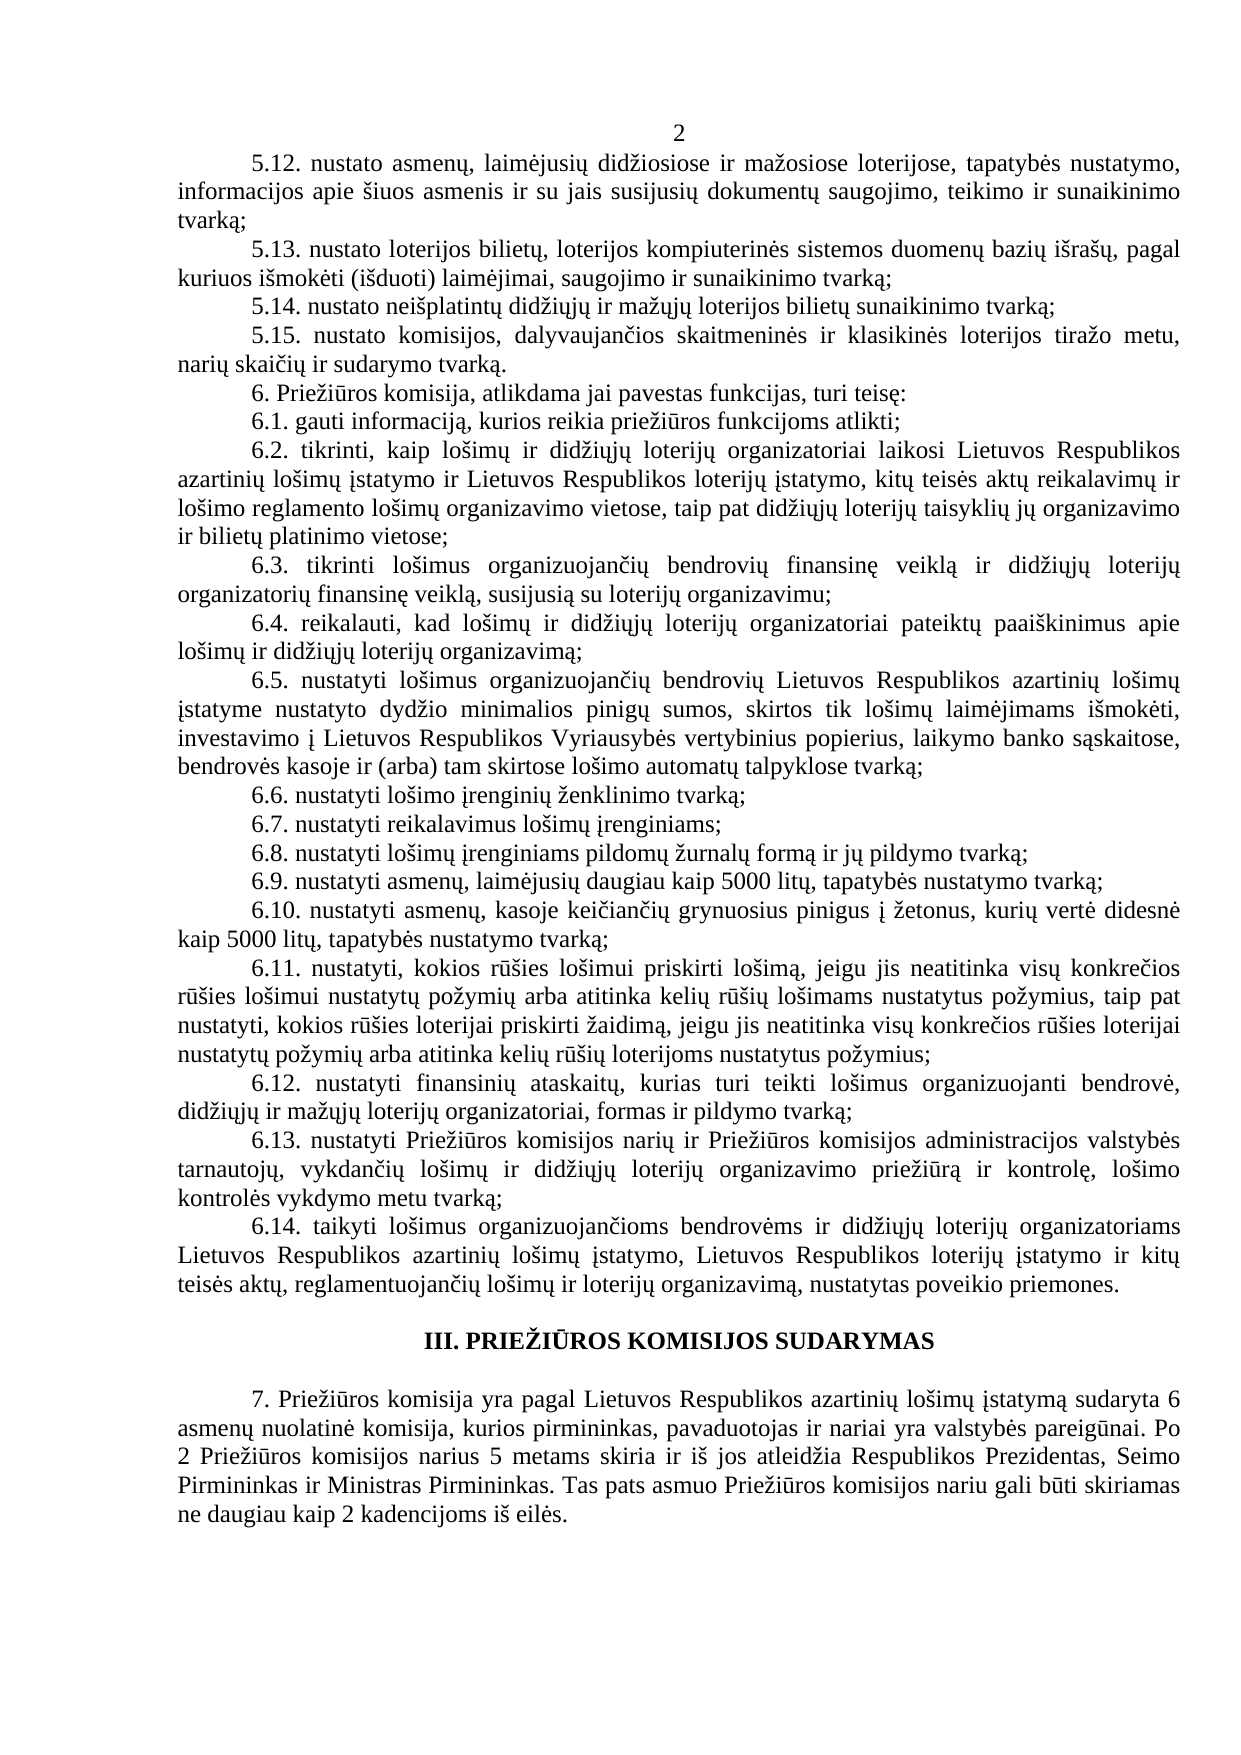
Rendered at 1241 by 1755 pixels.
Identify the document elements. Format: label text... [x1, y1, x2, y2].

text 6.3. tikrinti lošimus organizuojančių bendrovių finansinę veiklą ir didžiųjų loterijų organizatorių finansinę veiklą, susijusią su loterijų organizavimu; [177, 550, 1181, 608]
text 6.11. nustatyti, kokios rūšies lošimui priskirti lošimą, jeigu jis neatitinka visų konkrečios rūšies lošimui nustatytų požymių arba atitinka kelių rūšių lošimams nustatytus požymius, taip pat nustatyti, kokios rūšies loterijai priskirti žaidimą, jeigu jis neatitinka visų konkrečios rūšies loterijai nustatytų požymių arba atitinka kelių rūšių loterijoms nustatytus požymius; [177, 953, 1181, 1068]
text 6.14. taikyti lošimus organizuojančioms bendrovėms ir didžiųjų loterijų organizatoriams Lietuvos Respublikos azartinių lošimų įstatymo, Lietuvos Respublikos loterijų įstatymo ir kitų teisės aktų, reglamentuojančių lošimų ir loterijų organizavimą, nustatytas poveikio priemones. [177, 1211, 1181, 1298]
text 5.12. nustato asmenų, laimėjusių didžiosiose ir mažosiose loterijose, tapatybės nustatymo, informacijos apie šiuos asmenis ir su jais susijusių dokumentų saugojimo, teikimo ir sunaikinimo tvarką; [177, 148, 1181, 234]
text 5.15. nustato komisijos, dalyvaujančios skaitmeninės ir klasikinės loterijos tiražo metu, narių skaičių ir sudarymo tvarką. [177, 320, 1181, 378]
text 6.8. nustatyti lošimų įrenginiams pildomų žurnalų formą ir jų pildymo tvarką; [177, 838, 1181, 866]
text 7. Priežiūros komisija yra pagal Lietuvos Respublikos azartinių lošimų įstatymą sudaryta 6 asmenų nuolatinė komisija, kurios pirmininkas, pavaduotojas ir nariai yra valstybės pareigūnai. Po 2 Priežiūros komisijos narius 5 metams skiria ir iš jos atleidžia Respublikos Prezidentas, Seimo Pirmininkas ir Ministras Pirmininkas. Tas pats asmuo Priežiūros komisijos nariu gali būti skiriamas ne daugiau kaip 2 kadencijoms iš eilės. [177, 1384, 1181, 1528]
text 6.4. reikalauti, kad lošimų ir didžiųjų loterijų organizatoriai pateiktų paaiškinimus apie lošimų ir didžiųjų loterijų organizavimą; [177, 608, 1181, 665]
text 6.2. tikrinti, kaip lošimų ir didžiųjų loterijų organizatoriai laikosi Lietuvos Respublikos azartinių lošimų įstatymo ir Lietuvos Respublikos loterijų įstatymo, kitų teisės aktų reikalavimų ir lošimo reglamento lošimų organizavimo vietose, taip pat didžiųjų loterijų taisyklių jų organizavimo ir bilietų platinimo vietose; [177, 435, 1181, 550]
text 6.9. nustatyti asmenų, laimėjusių daugiau kaip 5000 litų, tapatybės nustatymo tvarką; [177, 866, 1181, 895]
text 6.10. nustatyti asmenų, kasoje keičiančių grynuosius pinigus į žetonus, kurių vertė didesnė kaip 5000 litų, tapatybės nustatymo tvarką; [177, 895, 1181, 953]
text 6. Priežiūros komisija, atlikdama jai pavestas funkcijas, turi teisę: [177, 378, 1181, 406]
text 6.6. nustatyti lošimo įrenginių ženklinimo tvarką; [177, 780, 1181, 809]
text 6.5. nustatyti lošimus organizuojančių bendrovių Lietuvos Respublikos azartinių lošimų įstatyme nustatyto dydžio minimalios pinigų sumos, skirtos tik lošimų laimėjimams išmokėti, investavimo į Lietuvos Respublikos Vyriausybės vertybinius popierius, laikymo banko sąskaitose, bendrovės kasoje ir (arba) tam skirtose lošimo automatų talpyklose tvarką; [177, 665, 1181, 780]
text III. PRIEŽIŪROS KOMISIJOS SUDARYMAS [177, 1326, 1181, 1355]
text 6.7. nustatyti reikalavimus lošimų įrenginiams; [177, 809, 1181, 838]
text 6.12. nustatyti finansinių ataskaitų, kurias turi teikti lošimus organizuojanti bendrovė, didžiųjų ir mažųjų loterijų organizatoriai, formas ir pildymo tvarką; [177, 1068, 1181, 1125]
text 6.13. nustatyti Priežiūros komisijos narių ir Priežiūros komisijos administracijos valstybės tarnautojų, vykdančių lošimų ir didžiųjų loterijų organizavimo priežiūrą ir kontrolę, lošimo kontrolės vykdymo metu tvarką; [177, 1125, 1181, 1211]
text 5.14. nustato neišplatintų didžiųjų ir mažųjų loterijos bilietų sunaikinimo tvarką; [177, 291, 1181, 320]
text 6.1. gauti informaciją, kurios reikia priežiūros funkcijoms atlikti; [177, 406, 1181, 435]
text 5.13. nustato loterijos bilietų, loterijos kompiuterinės sistemos duomenų bazių išrašų, pagal kuriuos išmokėti (išduoti) laimėjimai, saugojimo ir sunaikinimo tvarką; [177, 234, 1181, 291]
